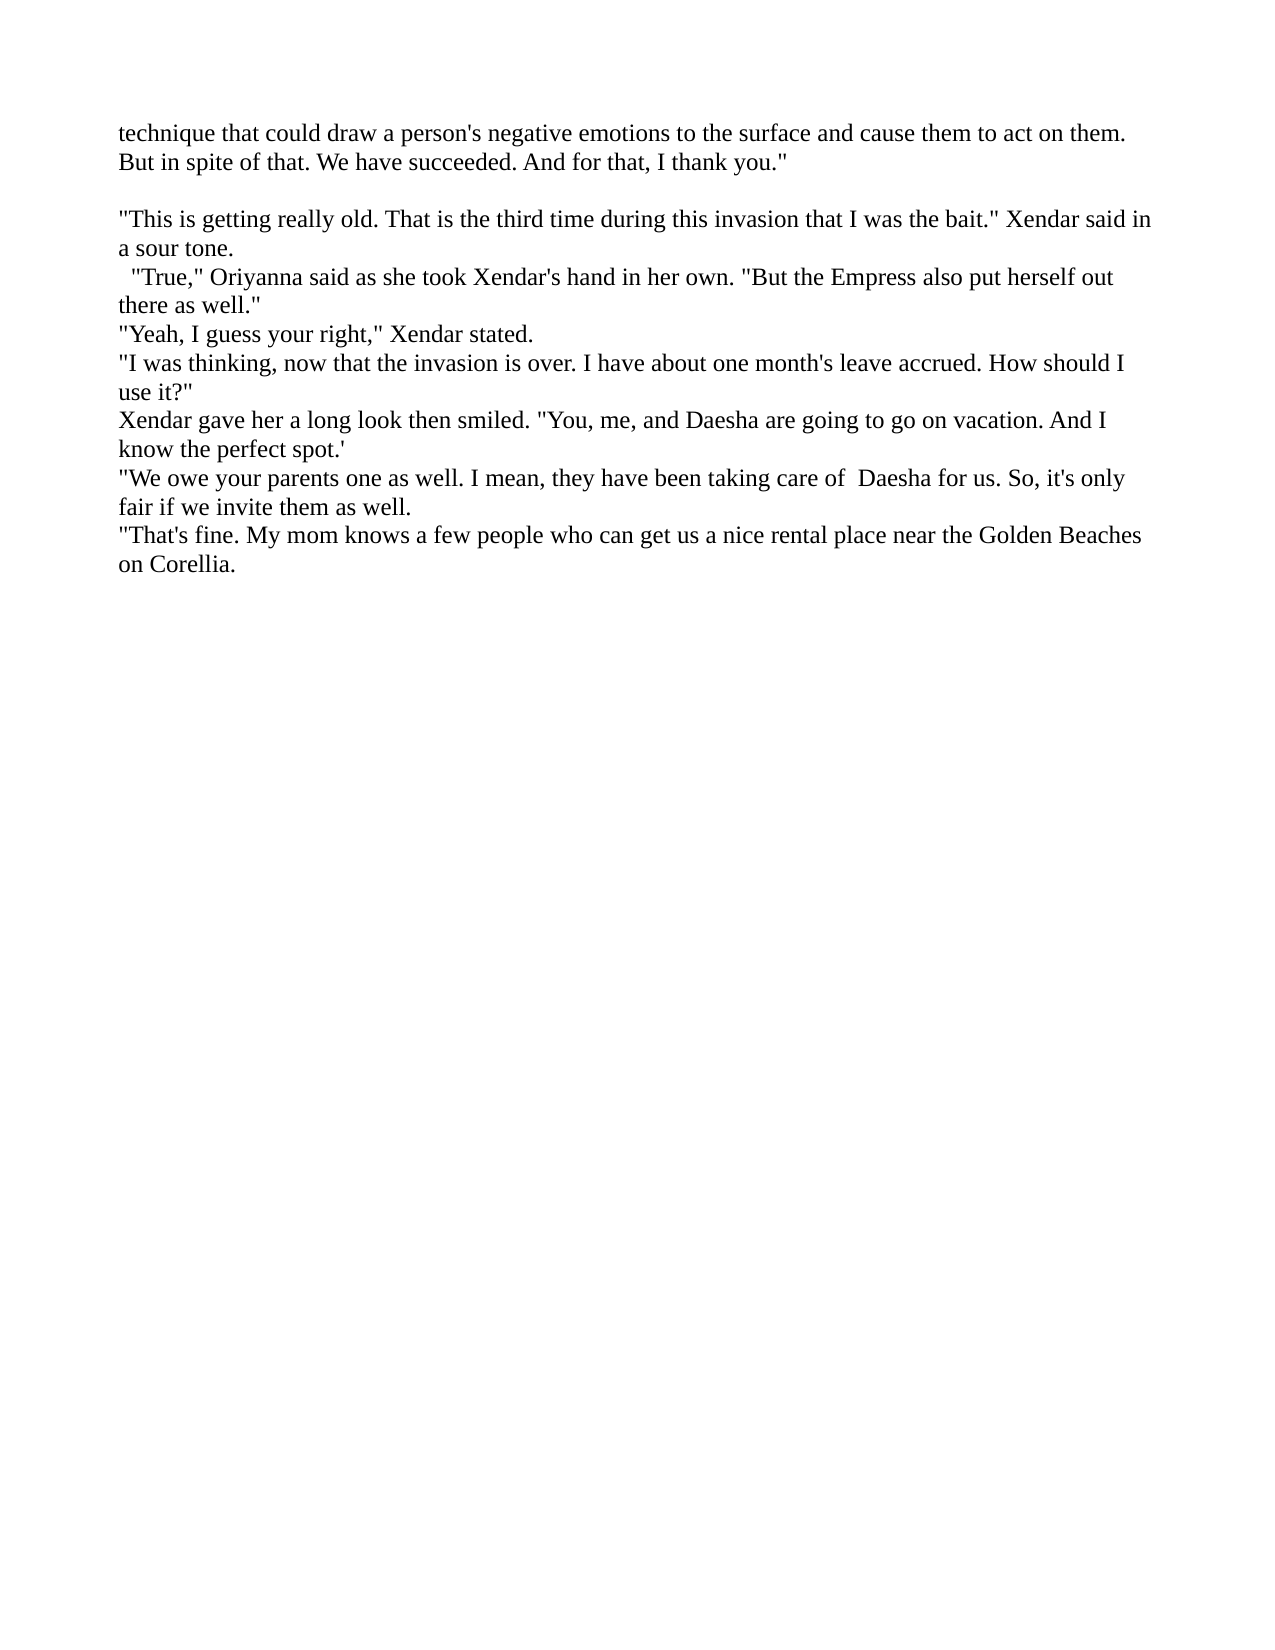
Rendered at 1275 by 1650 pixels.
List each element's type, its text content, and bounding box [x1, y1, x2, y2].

text technique that could draw a person's negative emotions to the surface and cause them to act on them. But in spite of that. We have succeeded. And for that, I thank you." "This is getting really old. That is the third time during this invasion that I was the bait." Xendar said in a sour tone. "True," Oriyanna said as she took Xendar's hand in her own. "But the Empress also put herself out there as well." "Yeah, I guess your right," Xendar stated. "I was thinking, now that the invasion is over. I have about one month's leave accrued. How should I use it?" Xendar gave her a long look then smiled. "You, me, and Daesha are going to go on vacation. And I know the perfect spot.' "We owe your parents one as well. I mean, they have been taking care of Daesha for us. So, it's only fair if we invite them as well. "That's fine. My mom knows a few people who can get us a nice rental place near the Golden Beaches on Corellia. [118, 118, 1157, 578]
